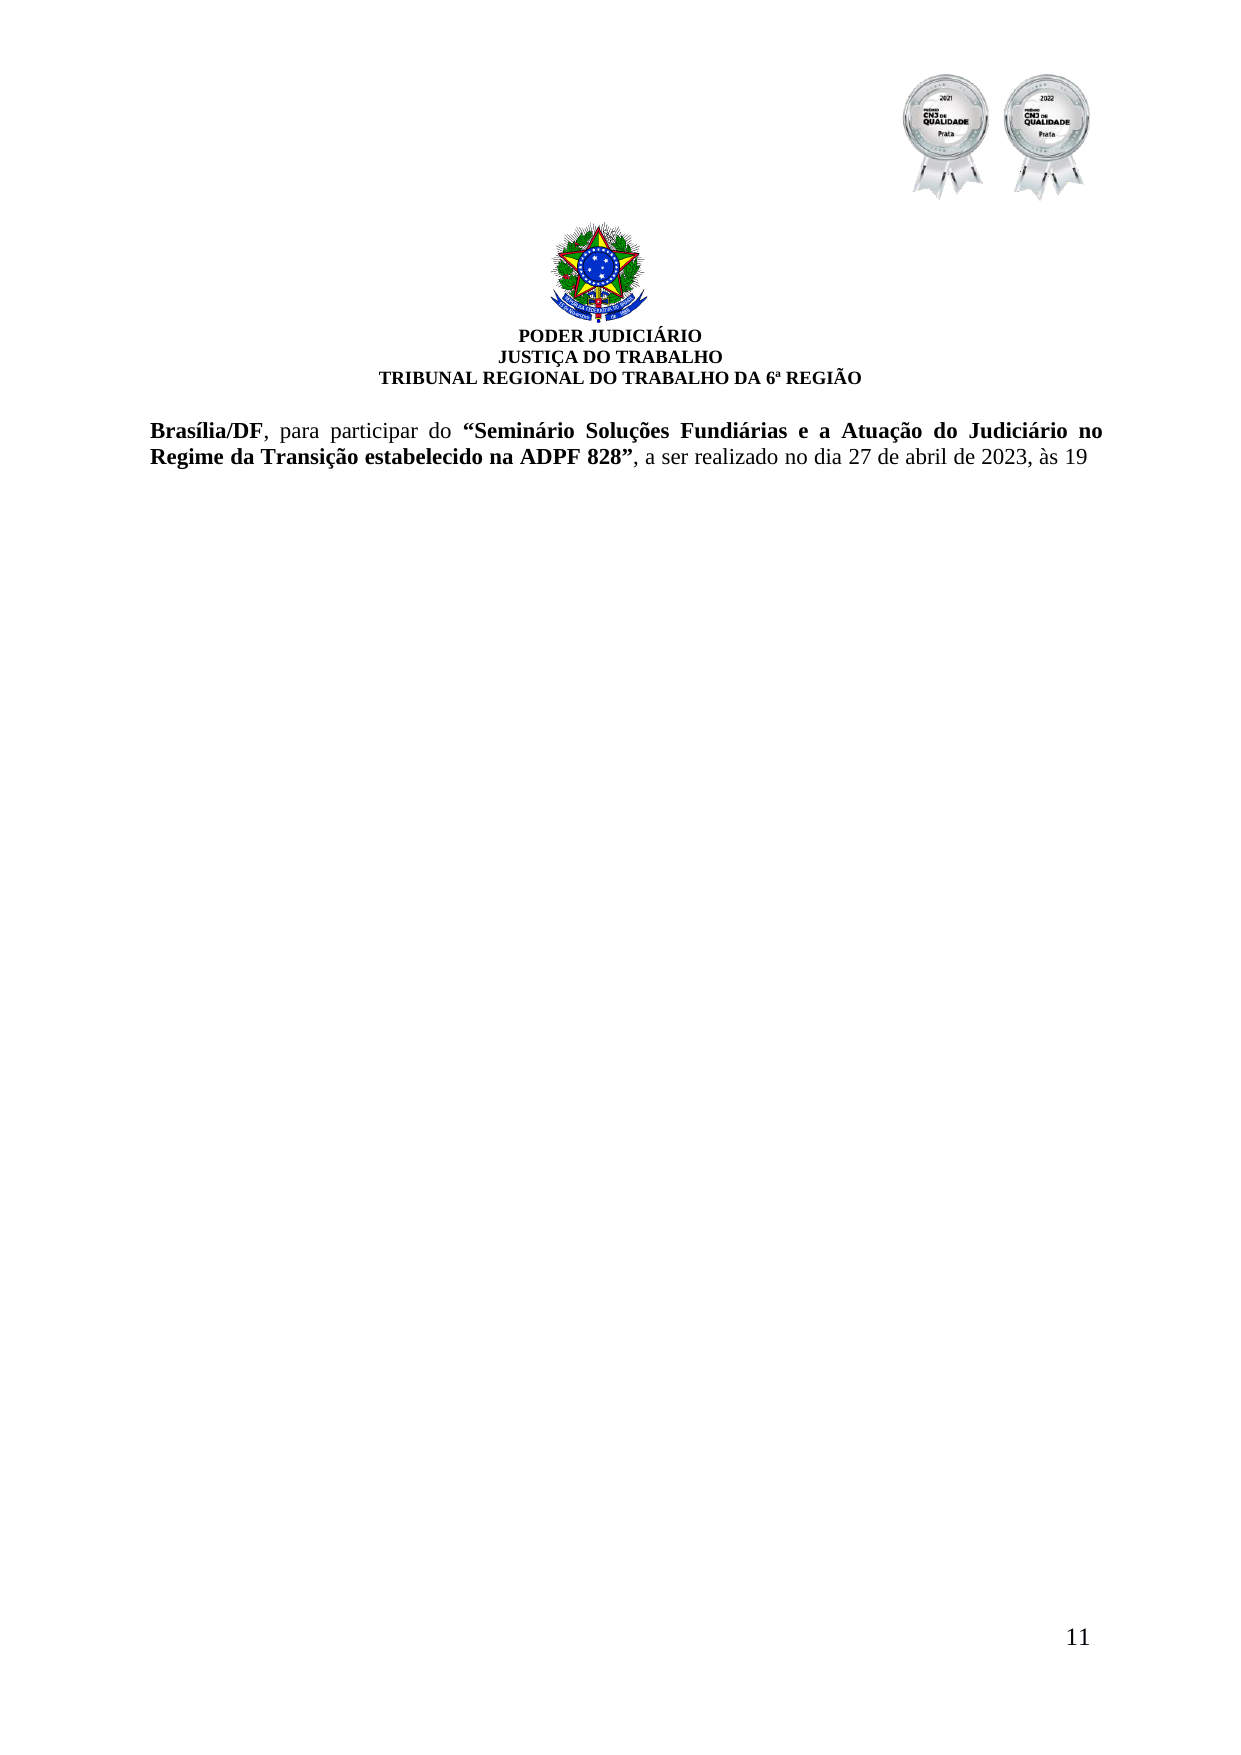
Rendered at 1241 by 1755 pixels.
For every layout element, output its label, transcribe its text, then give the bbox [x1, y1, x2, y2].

list Brasília/DF, para participar do “Seminário Soluções Fundiárias e a Atuação do Judiciário no Regime da Transição estabelecido na ADPF 828”, a ser realizado no dia 27 de abril de 2023, às 19 [139, 417, 1103, 470]
